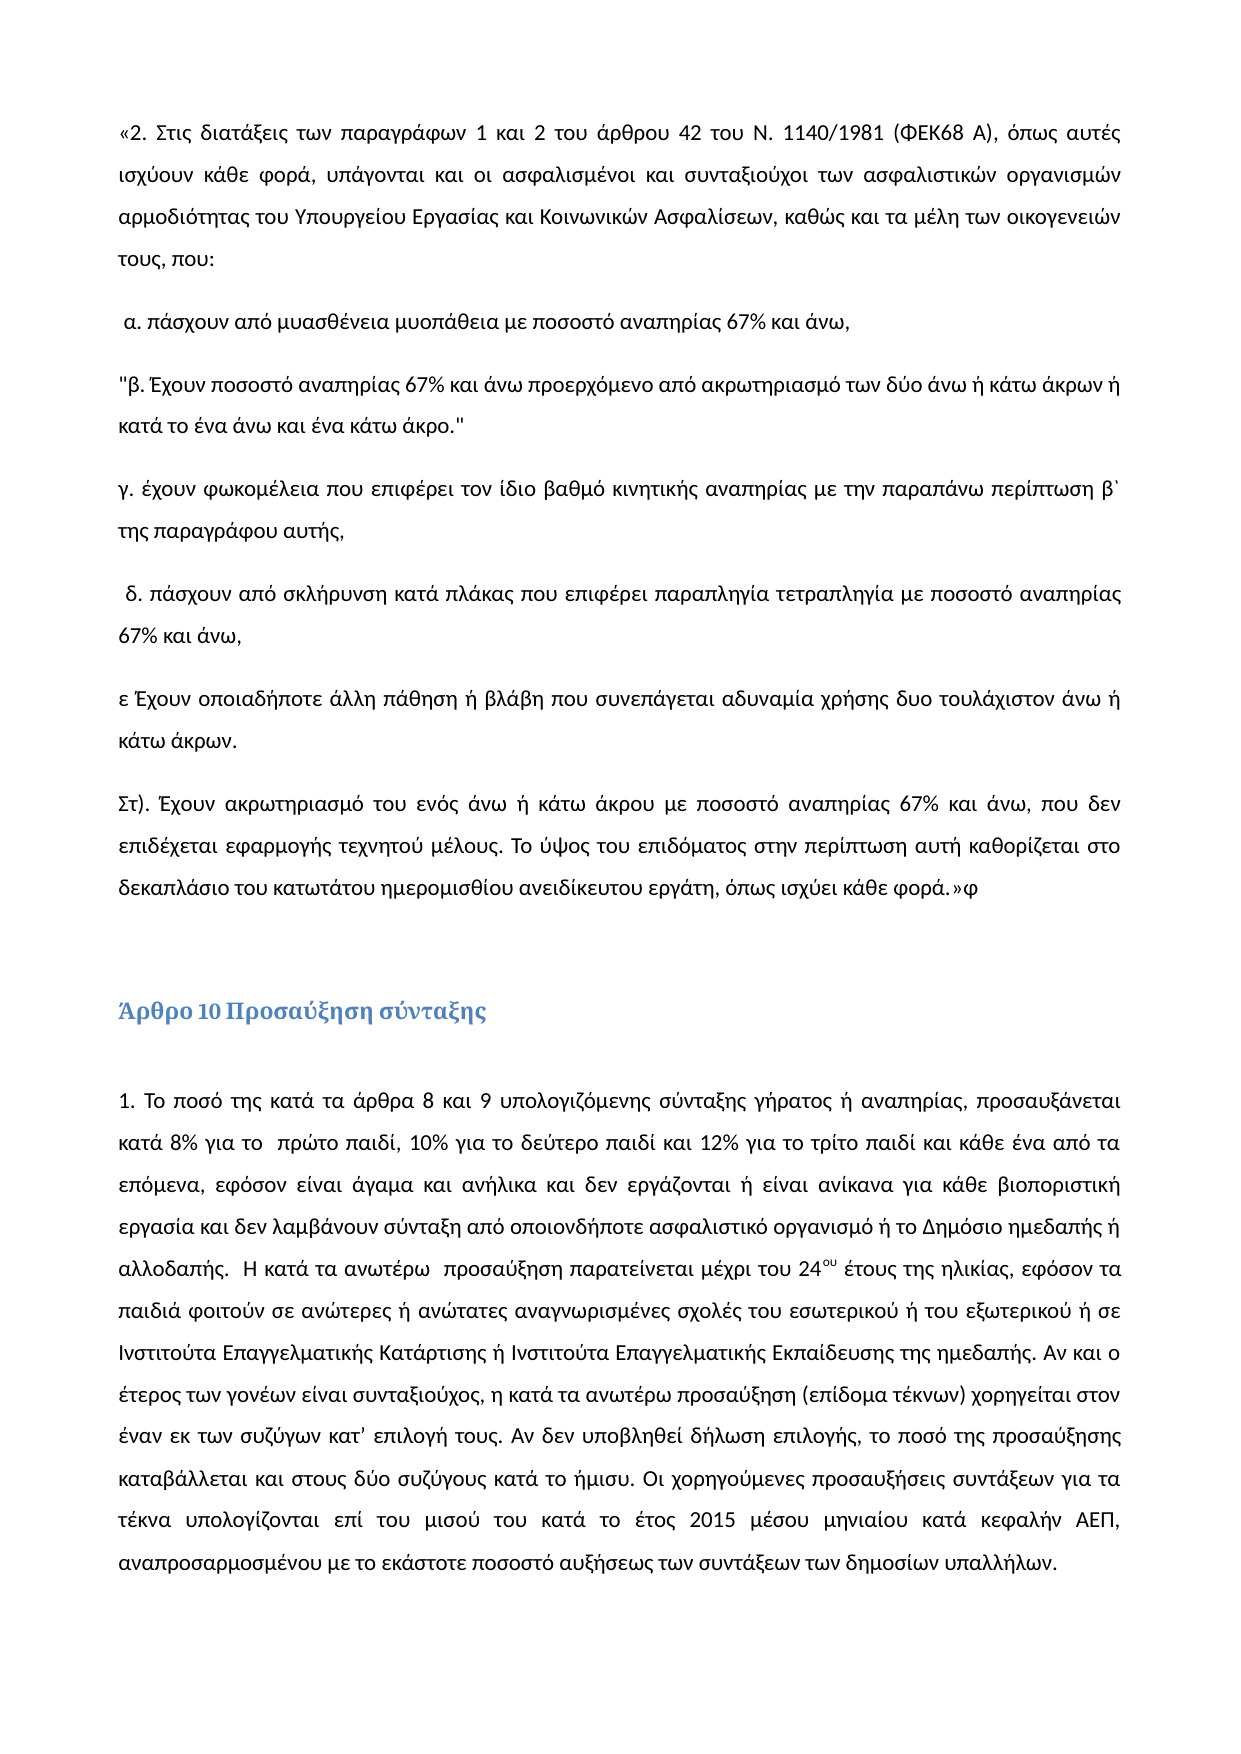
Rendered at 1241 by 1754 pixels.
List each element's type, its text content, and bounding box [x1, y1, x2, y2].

text δ. πάσχουν από σκλήρυνση κατά πλάκας που επιφέρει παραπληγία τετραπληγία με ποσοστό αναπηρίας 67% και άνω, [118, 579, 1122, 649]
text ε Έχουν οποιαδήποτε άλλη πάθηση ή βλάβη που συνεπάγεται αδυναμία χρήσης δυο τουλάχιστον άνω ή κάτω άκρων. [118, 684, 1122, 754]
text α. πάσχουν από μυασθένεια μυοπάθεια με ποσοστό αναπηρίας 67% και άνω, [118, 307, 1122, 335]
text Άρθρο 10 Προσαύξηση σύνταξης [118, 998, 1122, 1025]
text "β. Έχουν ποσοστό αναπηρίας 67% και άνω προερχόμενο από ακρωτηριασμό των δύο άνω ή κάτω άκρων ή κατά το ένα άνω και ένα κάτω άκρο." [118, 370, 1122, 440]
text «2. Στις διατάξεις των παραγράφων 1 και 2 του άρθρου 42 του Ν. 1140/1981 (ΦΕΚ68 Α), όπως αυτές ισχύουν κάθε φορά, υπάγονται και οι ασφαλισμένοι και συνταξιούχοι των ασφαλιστικών οργανισμών αρμοδιότητας του Υπουργείου Εργασίας και Κοινωνικών Ασφαλίσεων, καθώς και τα μέλη των οικογενειών τους, που: [118, 118, 1122, 272]
text 1. Το ποσό της κατά τα άρθρα 8 και 9 υπολογιζόμενης σύνταξης γήρατος ή αναπηρίας, προσαυξάνεται κατά 8% για το πρώτο παιδί, 10% για το δεύτερο παιδί και 12% για το τρίτο παιδί και κάθε ένα από τα επόμενα, εφόσον είναι άγαμα και ανήλικα και δεν εργάζονται ή είναι ανίκανα για κάθε βιοποριστική εργασία και δεν λαμβάνουν σύνταξη από οποιονδήποτε ασφαλιστικό οργανισμό ή το Δημόσιο ημεδαπής ή αλλοδαπής. Η κατά τα ανωτέρω προσαύξηση παρατείνεται μέχρι του 24ου έτους της ηλικίας, εφόσον τα παιδιά φοιτούν σε ανώτερες ή ανώτατες αναγνωρισμένες σχολές του εσωτερικού ή του εξωτερικού ή σε Ινστιτούτα Επαγγελματικής Κατάρτισης ή Ινστιτούτα Επαγγελματικής Εκπαίδευσης της ημεδαπής. Αν και ο έτερος των γονέων είναι συνταξιούχος, η κατά τα ανωτέρω προσαύξηση (επίδομα τέκνων) χορηγείται στον έναν εκ των συζύγων κατ’ επιλογή τους. Αν δεν υποβληθεί δήλωση επιλογής, το ποσό της προσαύξησης καταβάλλεται και στους δύο συζύγους κατά το ήμισυ. Οι χορηγούμενες προσαυξήσεις συντάξεων για τα τέκνα υπολογίζονται επί του μισού του κατά το έτος 2015 μέσου μηνιαίου κατά κεφαλήν ΑΕΠ, αναπροσαρμοσμένου με το εκάστοτε ποσοστό αυξήσεως των συντάξεων των δημοσίων υπαλλήλων. [118, 1086, 1122, 1576]
text Στ). Έχουν ακρωτηριασμό του ενός άνω ή κάτω άκρου με ποσοστό αναπηρίας 67% και άνω, που δεν επιδέχεται εφαρμογής τεχνητού μέλους. Το ύψος του επιδόματος στην περίπτωση αυτή καθορίζεται στο δεκαπλάσιο του κατωτάτου ημερομισθίου ανειδίκευτου εργάτη, όπως ισχύει κάθε φορά.»φ [118, 789, 1122, 901]
text γ. έχουν φωκομέλεια που επιφέρει τον ίδιο βαθμό κινητικής αναπηρίας με την παραπάνω περίπτωση β` της παραγράφου αυτής, [118, 474, 1122, 544]
